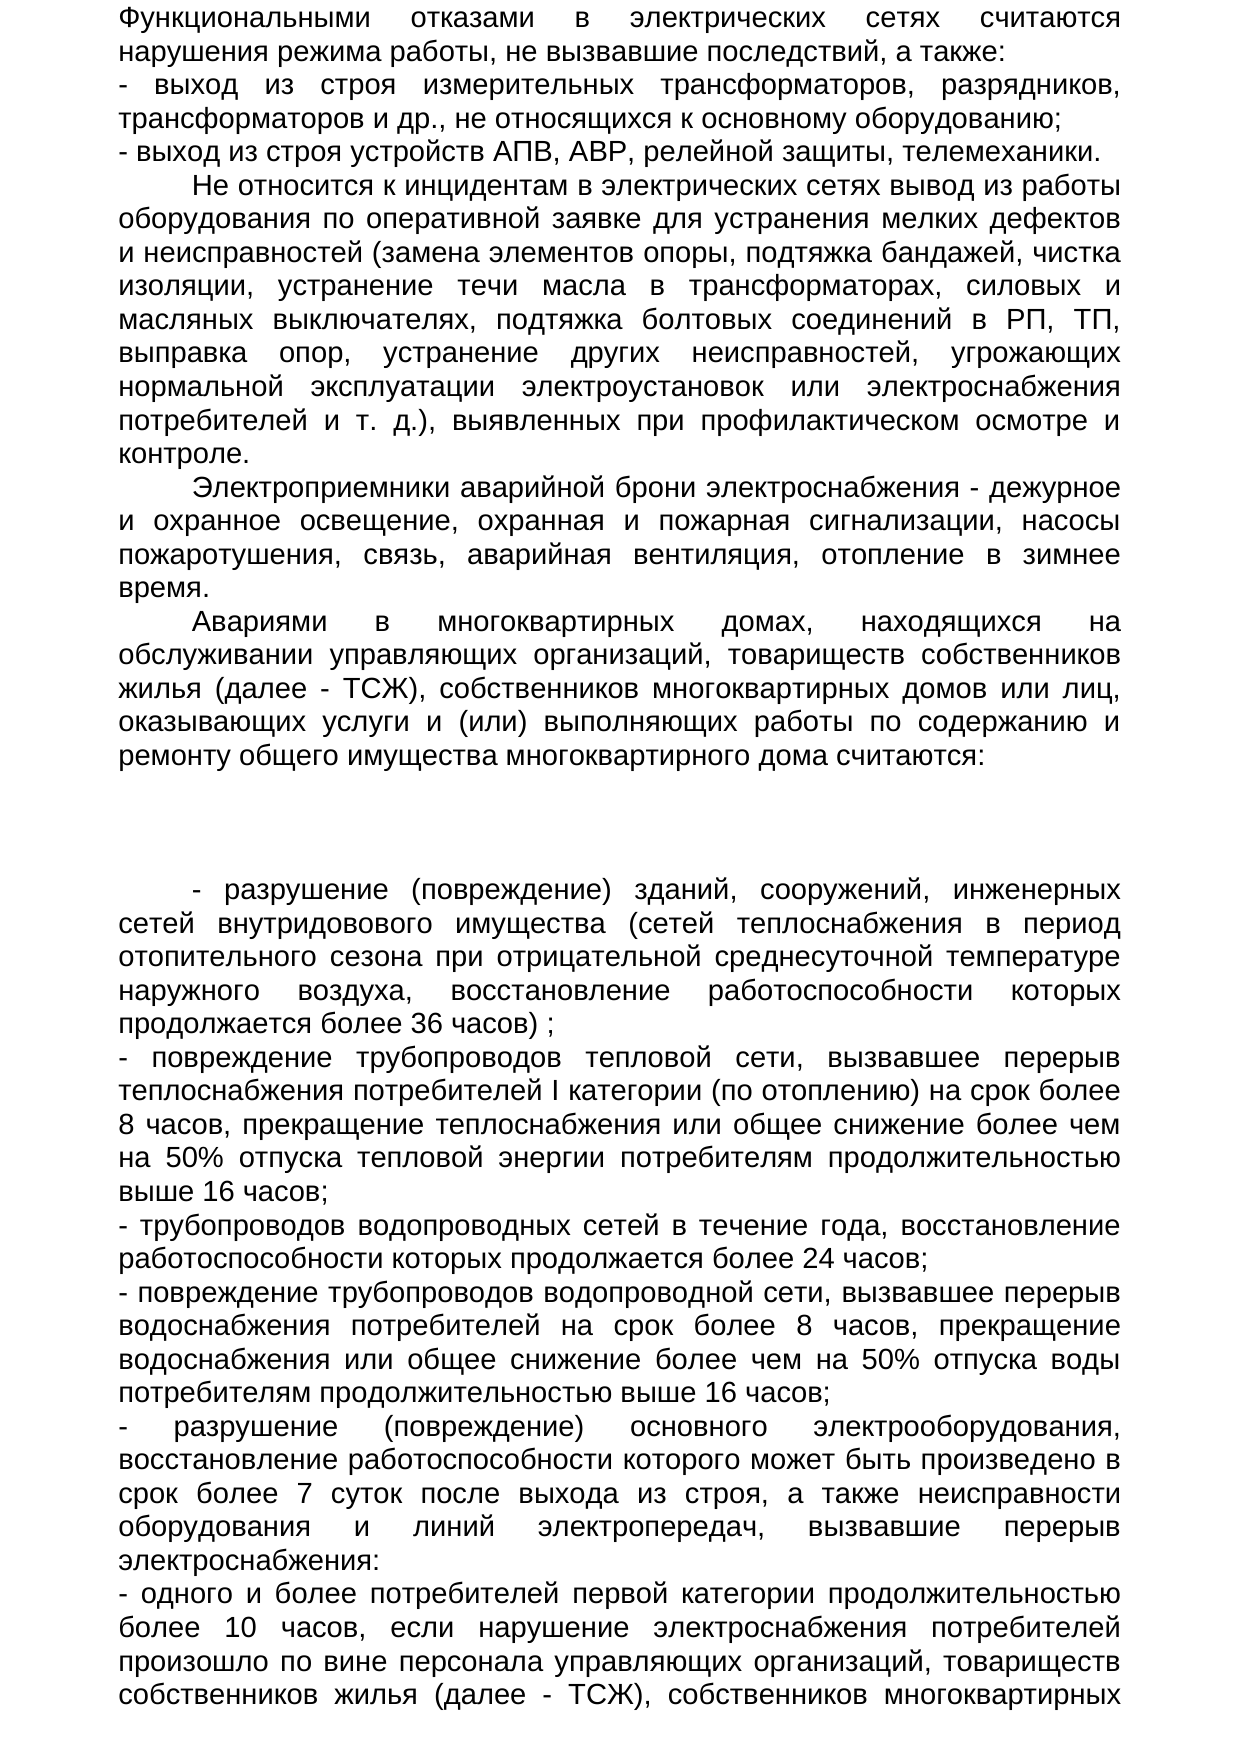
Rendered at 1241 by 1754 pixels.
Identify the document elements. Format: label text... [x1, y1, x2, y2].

text - повреждение трубопроводов водопроводной сети, вызвавшее перерыв водоснабжения потребителей на срок более 8 часов, прекращение водоснабжения или общее снижение более чем на 50% отпуска воды потребителям продолжительностью выше 16 часов; [118, 1274, 1122, 1409]
text Авариями в многоквартирных домах, находящихся на обслуживании управляющих организаций, товариществ собственников жилья (далее - ТСЖ), собственников многоквартирных домов или лиц, оказывающих услуги и (или) выполняющих работы по содержанию и ремонту общего имущества многоквартирного дома считаются: [118, 604, 1122, 771]
text Не относится к инцидентам в электрических сетях вывод из работы оборудования по оперативной заявке для устранения мелких дефектов и неисправностей (замена элементов опоры, подтяжка бандажей, чистка изоляции, устранение течи масла в трансформаторах, силовых и масляных выключателях, подтяжка болтовых соединений в РП, ТП, выправка опор, устранение других неисправностей, угрожающих нормальной эксплуатации электроустановок или электроснабжения потребителей и т. д.), выявленных при профилактическом осмотре и контроле. [118, 168, 1122, 469]
text Электроприемники аварийной брони электроснабжения - дежурное и охранное освещение, охранная и пожарная сигнализации, насосы пожаротушения, связь, аварийная вентиляция, отопление в зимнее время. [118, 469, 1122, 604]
text - разрушение (повреждение) зданий, сооружений, инженерных сетей внутридовового имущества (сетей теплоснабжения в период отопительного сезона при отрицательной среднесуточной температуре наружного воздуха, восстановление работоспособности которых продолжается более 36 часов) ; [118, 872, 1122, 1040]
text - разрушение (повреждение) основного электрооборудования, восстановление работоспособности которого может быть произведено в срок более 7 суток после выхода из строя, а также неисправности оборудования и линий электропередач, вызвавшие перерыв электроснабжения: [118, 1409, 1122, 1576]
text - повреждение трубопроводов тепловой сети, вызвавшее перерыв теплоснабжения потребителей I категории (по отоплению) на срок более 8 часов, прекращение теплоснабжения или общее снижение более чем на 50% отпуска тепловой энергии потребителям продолжительностью выше 16 часов; [118, 1040, 1122, 1207]
text - выход из строя устройств АПВ, АВР, релейной защиты, телемеханики. [118, 134, 1122, 168]
text Функциональными отказами в электрических сетях считаются нарушения режима работы, не вызвавшие последствий, а также: [118, 0, 1122, 67]
text - выход из строя измерительных трансформаторов, разрядников, трансформаторов и др., не относящихся к основному оборудованию; [118, 67, 1122, 134]
text - трубопроводов водопроводных сетей в течение года, восстановление работоспособности которых продолжается более 24 часов; [118, 1207, 1122, 1274]
text - одного и более потребителей первой категории продолжительностью более 10 часов, если нарушение электроснабжения потребителей произошло по вине персонала управляющих организаций, товариществ собственников жилья (далее - ТСЖ), собственников многоквартирных [118, 1576, 1122, 1711]
